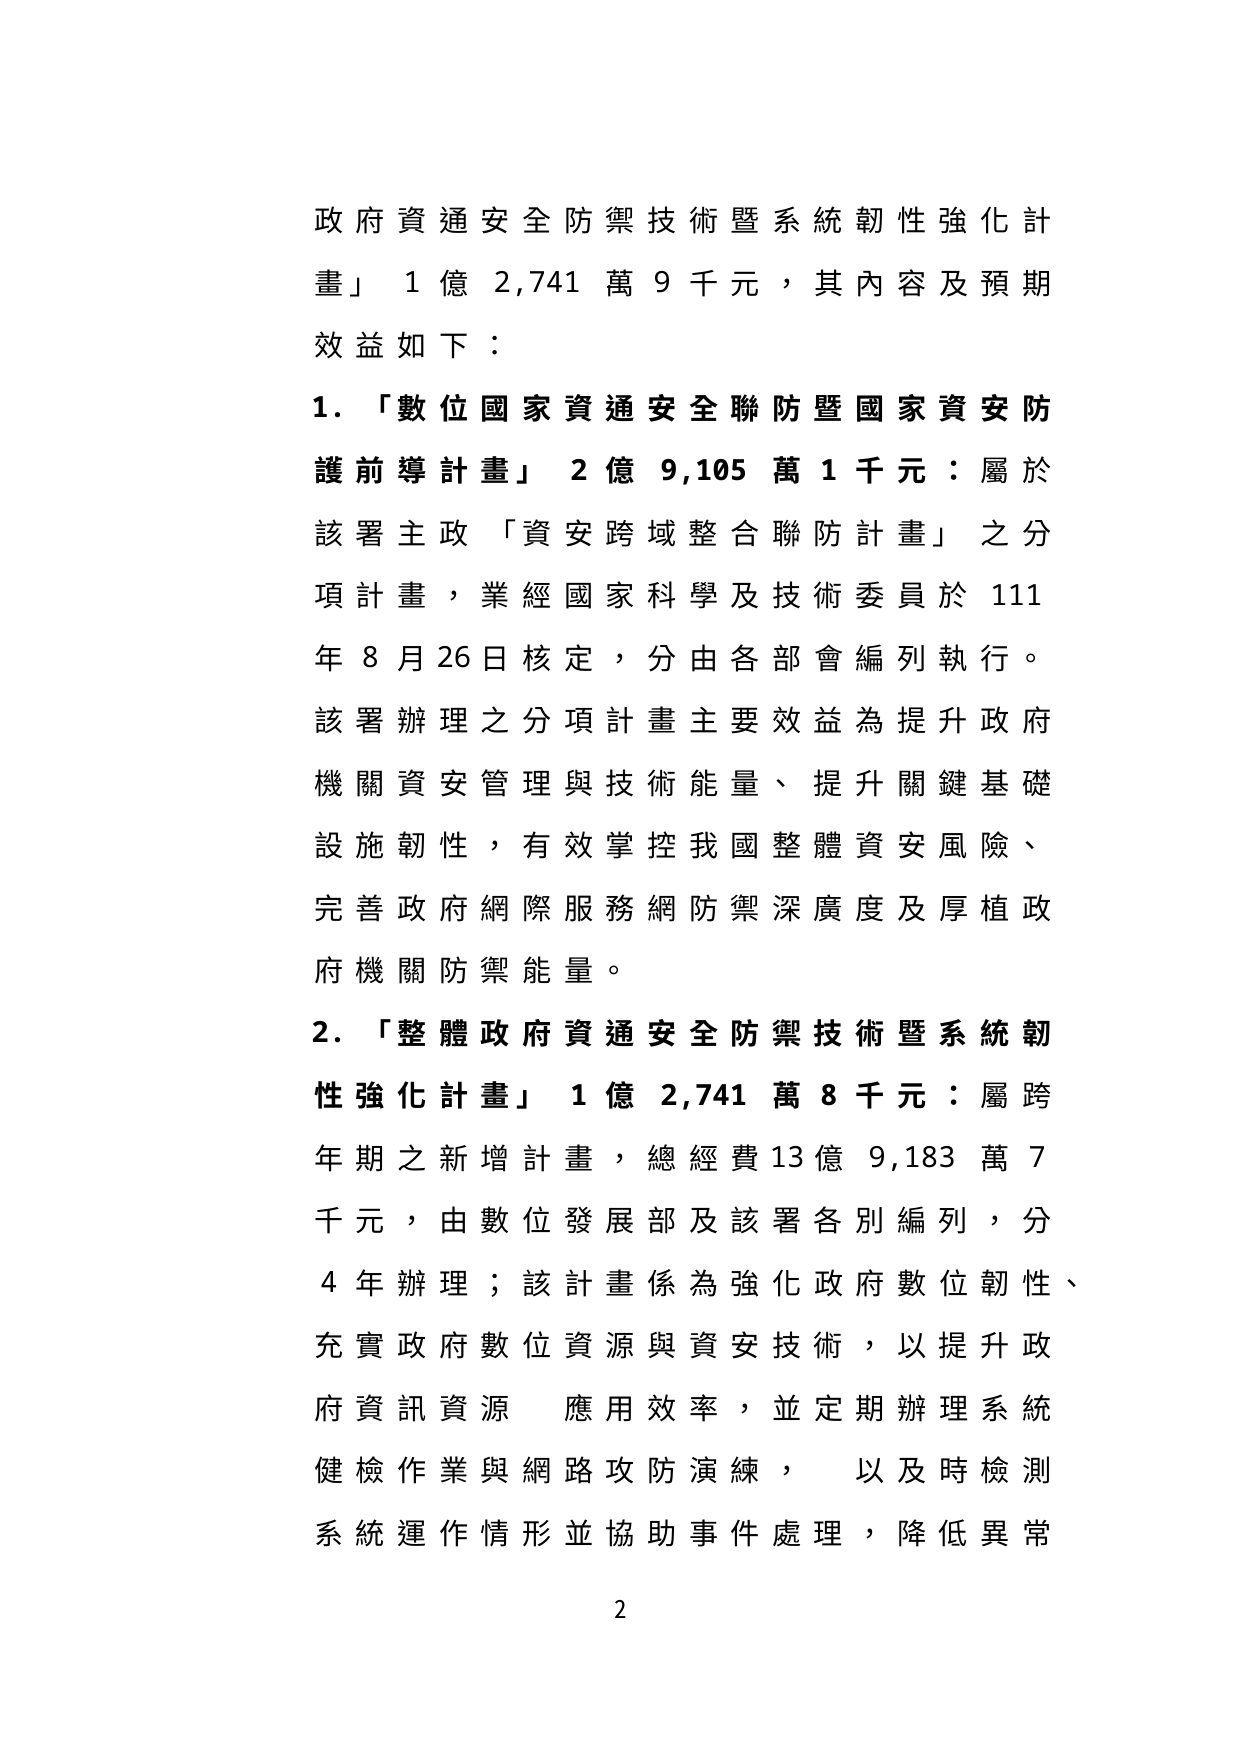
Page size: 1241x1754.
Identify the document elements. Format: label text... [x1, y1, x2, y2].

text 1.「數位國家資通安全聯防暨國家資安防護前導計畫」2億9,105萬1千元：屬於該署主政「資安跨域整合聯防計畫」之分項計畫，業經國家科學及技術委員於111年8月26日核定，分由各部會編列執行。該署辦理之分項計畫主要效益為提升政府機關資安管理與技術能量、提升關鍵基礎設施韌性，有效掌控我國整體資安風險、完善政府網際服務網防禦深廣度及厚植政府機關防禦能量。 [271, 365, 1058, 990]
text 2.「整體政府資通安全防禦技術暨系統韌性強化計畫」1億2,741萬8千元：屬跨年期之新增計畫，總經費13億9,183萬7千元，由數位發展部及該署各別編列，分4年辦理；該計畫係為強化政府數位韌性、充實政府數位資源與資安技術，以提升政府資訊資源 應用效率，並定期辦理系統健檢作業與網路攻防演練， 以及時檢測系統運作情形並協助事件處理，降低異常事件造成系統停擺風險。 [271, 990, 1058, 1552]
text 政府資通安全防禦技術暨系統韌性強化計畫」1億2,741萬9千元，其內容及預期效益如下： [271, 177, 1058, 365]
